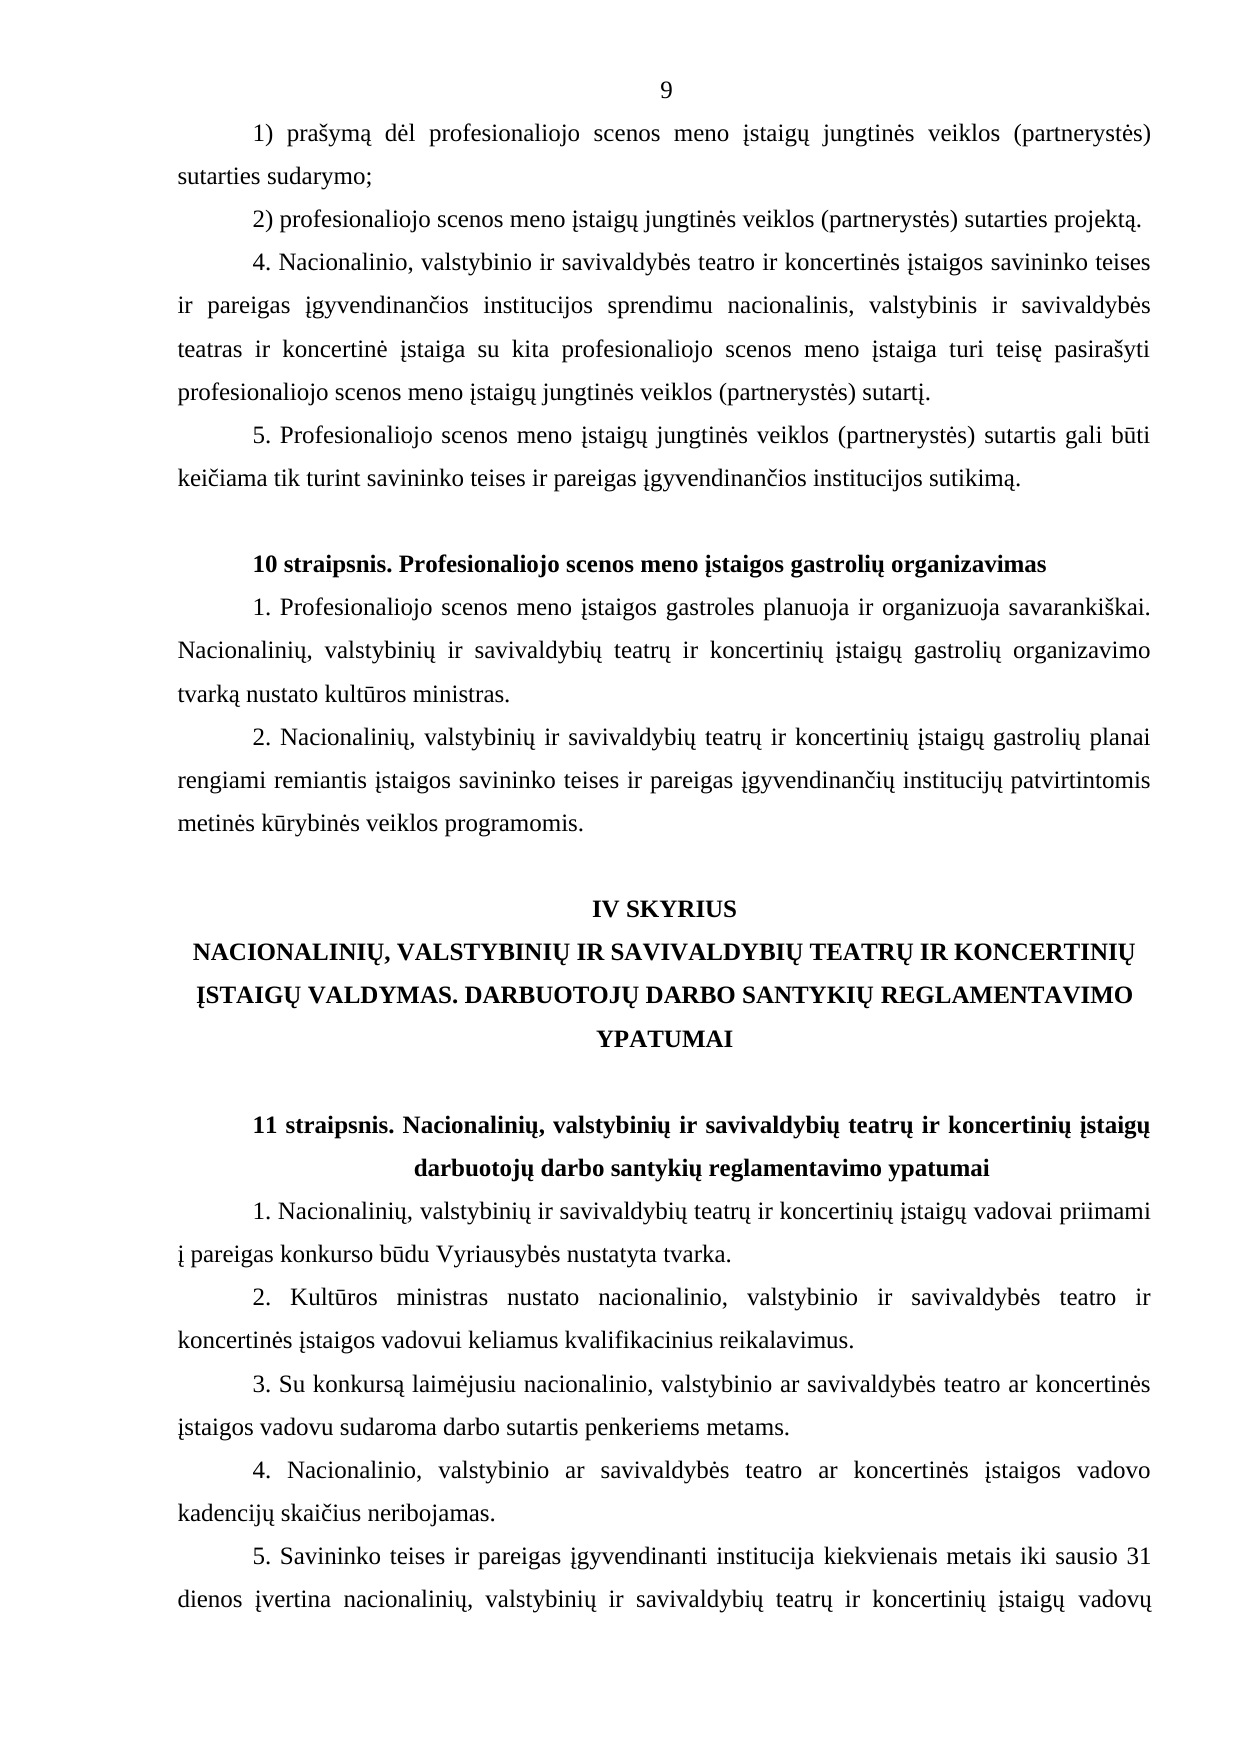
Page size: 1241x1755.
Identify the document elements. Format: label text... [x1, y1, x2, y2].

text 3. Su konkursą laimėjusiu nacionalinio, valstybinio ar savivaldybės teatro ar koncertinės įstaigos vadovu sudaroma darbo sutartis penkeriems metams. [177, 1369, 1152, 1441]
text 4. Nacionalinio, valstybinio ar savivaldybės teatro ar koncertinės įstaigos vadovo kadencijų skaičius neribojamas. [177, 1455, 1152, 1527]
text 1. Profesionaliojo scenos meno įstaigos gastroles planuoja ir organizuoja savarankiškai. Nacionalinių, valstybinių ir savivaldybių teatrų ir koncertinių įstaigų gastrolių organizavimo tvarką nustato kultūros ministras. [177, 592, 1152, 707]
text 5. Savininko teises ir pareigas įgyvendinanti institucija kiekvienais metais iki sausio 31 dienos įvertina nacionalinių, valstybinių ir savivaldybių teatrų ir koncertinių įstaigų vadovų [177, 1541, 1152, 1613]
text 10 straipsnis. Profesionaliojo scenos meno įstaigos gastrolių organizavimas [177, 549, 1152, 578]
text 5. Profesionaliojo scenos meno įstaigų jungtinės veiklos (partnerystės) sutartis gali būti keičiama tik turint savininko teises ir pareigas įgyvendinančios institucijos sutikimą. [177, 420, 1152, 492]
text 11 straipsnis. Nacionalinių, valstybinių ir savivaldybių teatrų ir koncertinių įstaigų darbuotojų darbo santykių reglamentavimo ypatumai [252, 1110, 1152, 1182]
text NACIONALINIŲ, VALSTYBINIŲ IR SAVIVALDYBIŲ TEATRŲ IR KONCERTINIŲ ĮSTAIGŲ VALDYMAS. DARBUOTOJŲ DARBO SANTYKIŲ REGLAMENTAVIMO YPATUMAI [177, 937, 1152, 1052]
text IV SKYRIUS [177, 894, 1152, 923]
text 2. Kultūros ministras nustato nacionalinio, valstybinio ir savivaldybės teatro ir koncertinės įstaigos vadovui keliamus kvalifikacinius reikalavimus. [177, 1282, 1152, 1354]
text 4. Nacionalinio, valstybinio ir savivaldybės teatro ir koncertinės įstaigos savininko teises ir pareigas įgyvendinančios institucijos sprendimu nacionalinis, valstybinis ir savivaldybės teatras ir koncertinė įstaiga su kita profesionaliojo scenos meno įstaiga turi teisę pasirašyti profesionaliojo scenos meno įstaigų jungtinės veiklos (partnerystės) sutartį. [177, 247, 1152, 406]
text 2. Nacionalinių, valstybinių ir savivaldybių teatrų ir koncertinių įstaigų gastrolių planai rengiami remiantis įstaigos savininko teises ir pareigas įgyvendinančių institucijų patvirtintomis metinės kūrybinės veiklos programomis. [177, 722, 1152, 837]
text 2) profesionaliojo scenos meno įstaigų jungtinės veiklos (partnerystės) sutarties projektą. [177, 204, 1152, 233]
text 1. Nacionalinių, valstybinių ir savivaldybių teatrų ir koncertinių įstaigų vadovai priimami į pareigas konkurso būdu Vyriausybės nustatyta tvarka. [177, 1196, 1152, 1268]
text 1) prašymą dėl profesionaliojo scenos meno įstaigų jungtinės veiklos (partnerystės) sutarties sudarymo; [177, 118, 1152, 190]
